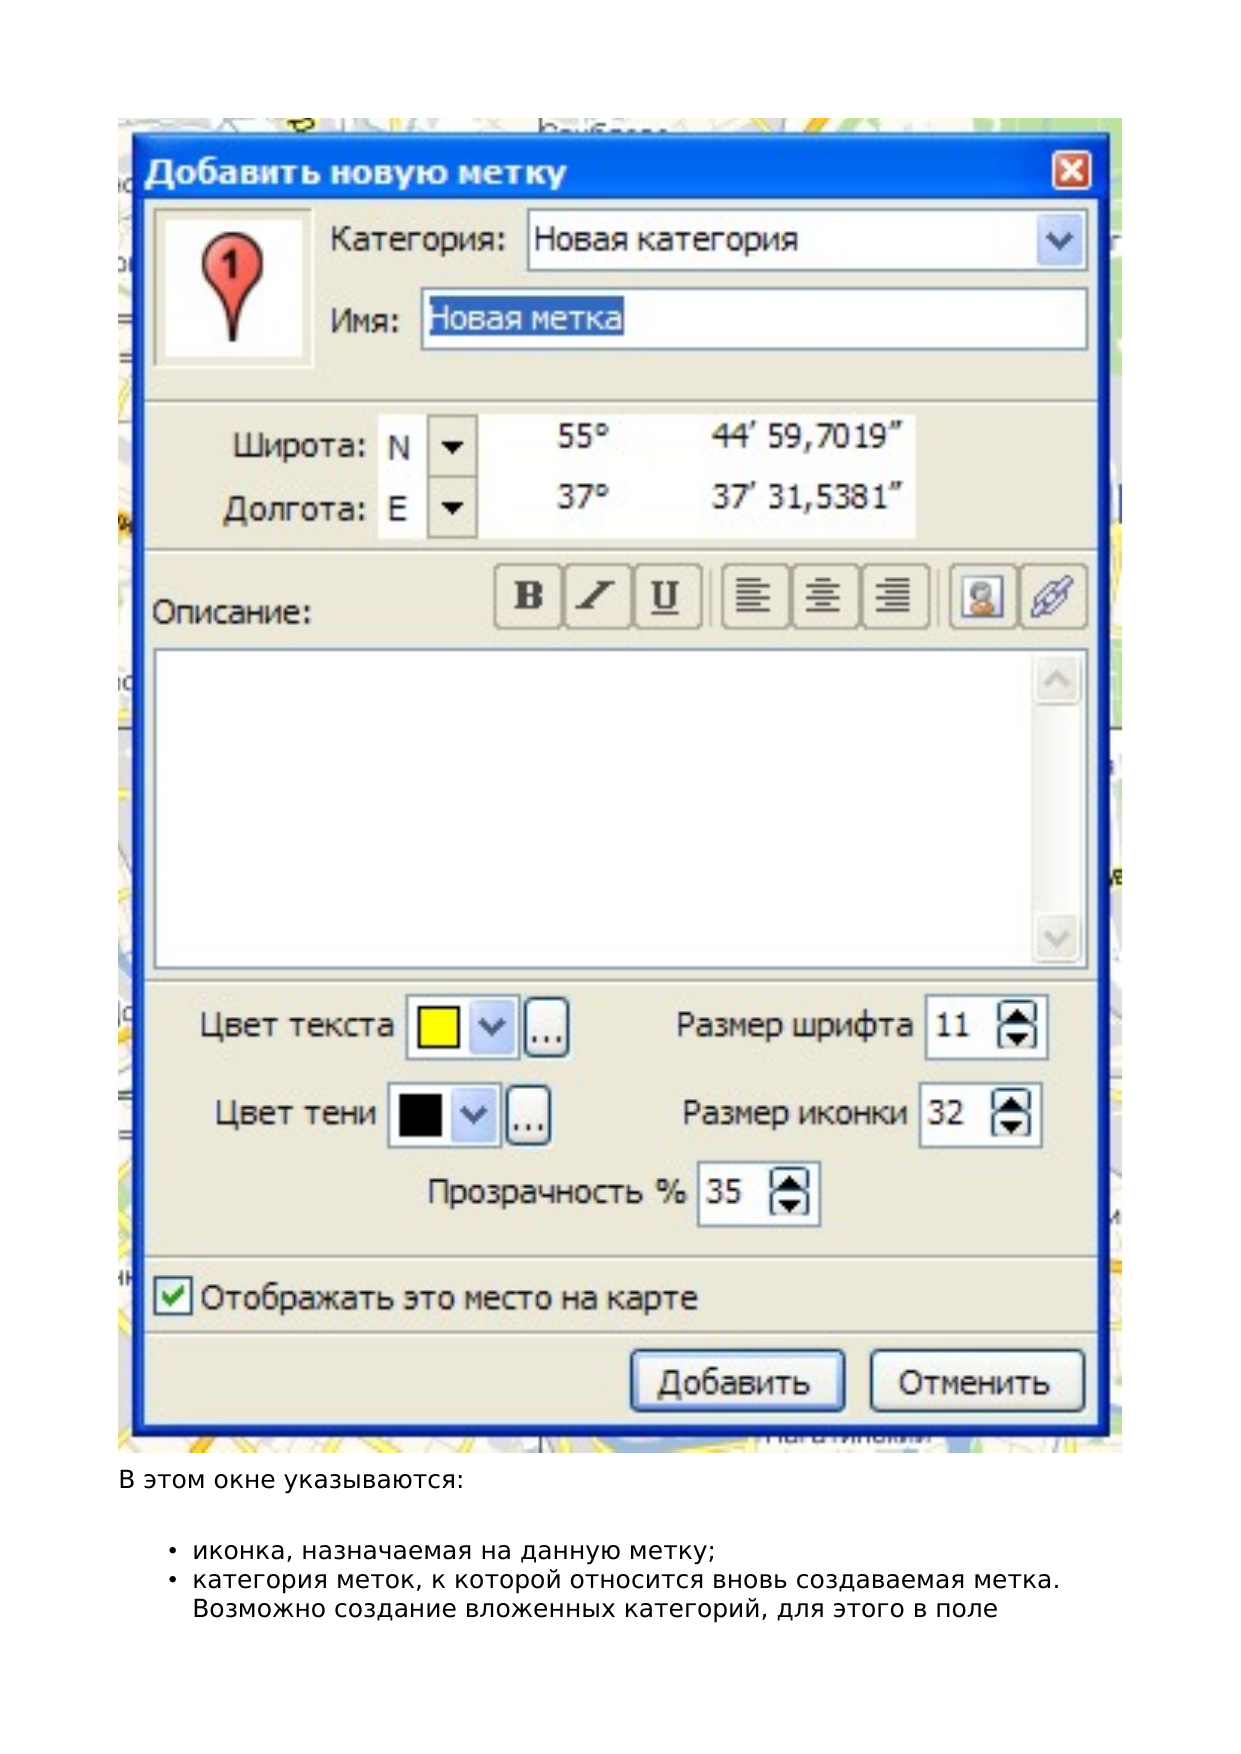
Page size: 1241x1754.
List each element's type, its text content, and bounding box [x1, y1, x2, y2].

picture [118, 118, 1123, 1453]
list иконка, назначаемая на данную метку; [177, 1536, 1122, 1565]
list категория меток, к которой относится вновь создаваемая метка. Возможно создание вложенных категорий, для этого в поле [177, 1565, 1122, 1624]
text В этом окне указываются: [118, 1465, 1122, 1494]
